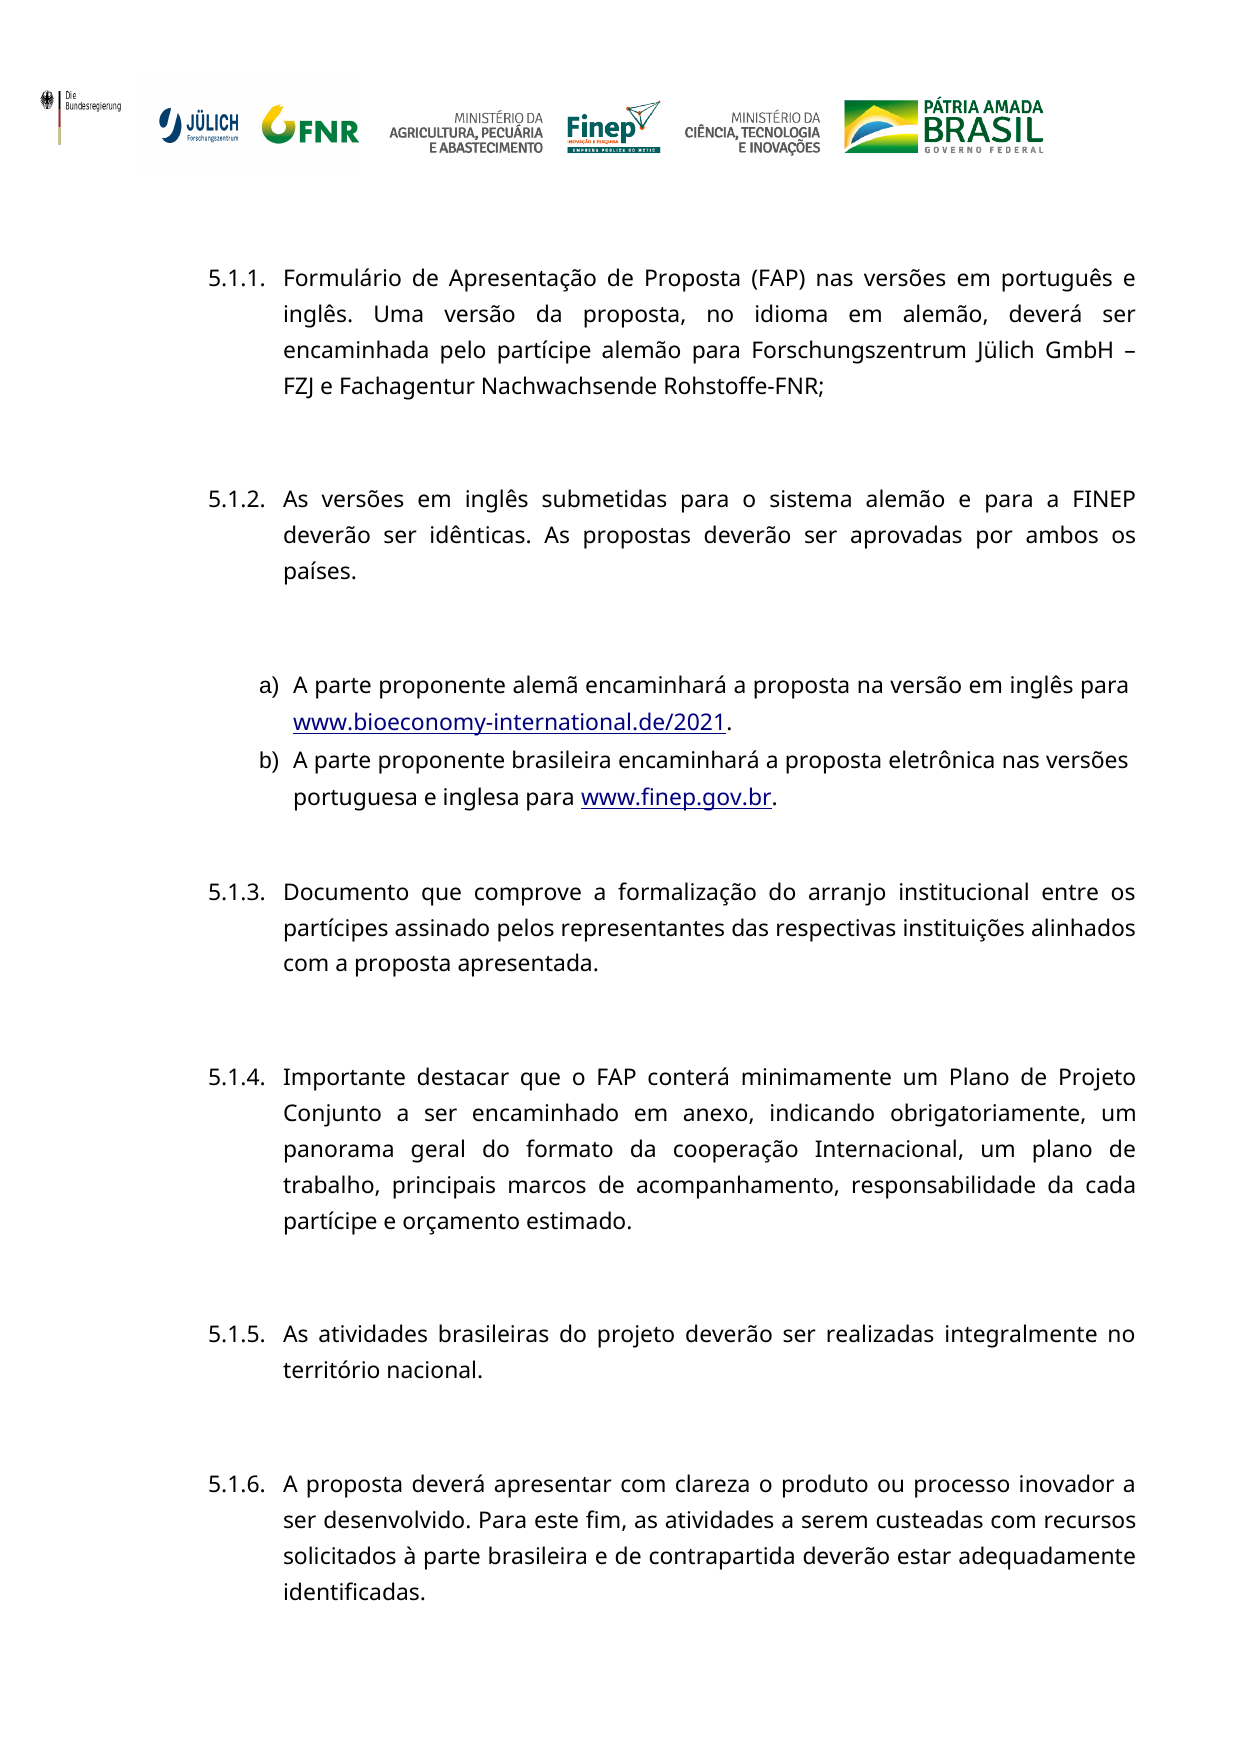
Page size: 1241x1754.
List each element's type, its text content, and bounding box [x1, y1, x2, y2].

list As atividades brasileiras do projeto deverão ser realizadas integralmente no território nacional. [208, 1318, 1137, 1385]
list As versões em inglês submetidas para o sistema alemão e para a FINEP deverão ser idênticas. As propostas deverão ser aprovadas por ambos os países. [208, 483, 1137, 586]
list Documento que comprove a formalização do arranjo institucional entre os partícipes assinado pelos representantes das respectivas instituições alinhados com a proposta apresentada. [208, 876, 1137, 979]
list Importante destacar que o FAP conterá minimamente um Plano de Projeto Conjunto a ser encaminhado em anexo, indicando obrigatoriamente, um panorama geral do formato da cooperação Internacional, um plano de trabalho, principais marcos de acompanhamento, responsabilidade da cada partícipe e orçamento estimado. [208, 1061, 1137, 1236]
list A parte proponente alemã encaminhará a proposta na versão em inglês para www.bioeconomy-international.de/2021. [259, 669, 1130, 737]
list A parte proponente brasileira encaminhará a proposta eletrônica nas versões portuguesa e inglesa para www.finep.gov.br. [259, 744, 1130, 812]
list A proposta deverá apresentar com clareza o produto ou processo inovador a ser desenvolvido. Para este fim, as atividades a serem custeadas com recursos solicitados à parte brasileira e de contrapartida deverão estar adequadamente identificadas. [208, 1468, 1137, 1607]
list Formulário de Apresentação de Proposta (FAP) nas versões em português e inglês. Uma versão da proposta, no idioma em alemão, deverá ser encaminhada pelo partícipe alemão para Forschungszentrum Jülich GmbH – FZJ e Fachagentur Nachwachsende Rohstoffe-FNR; [208, 262, 1137, 401]
